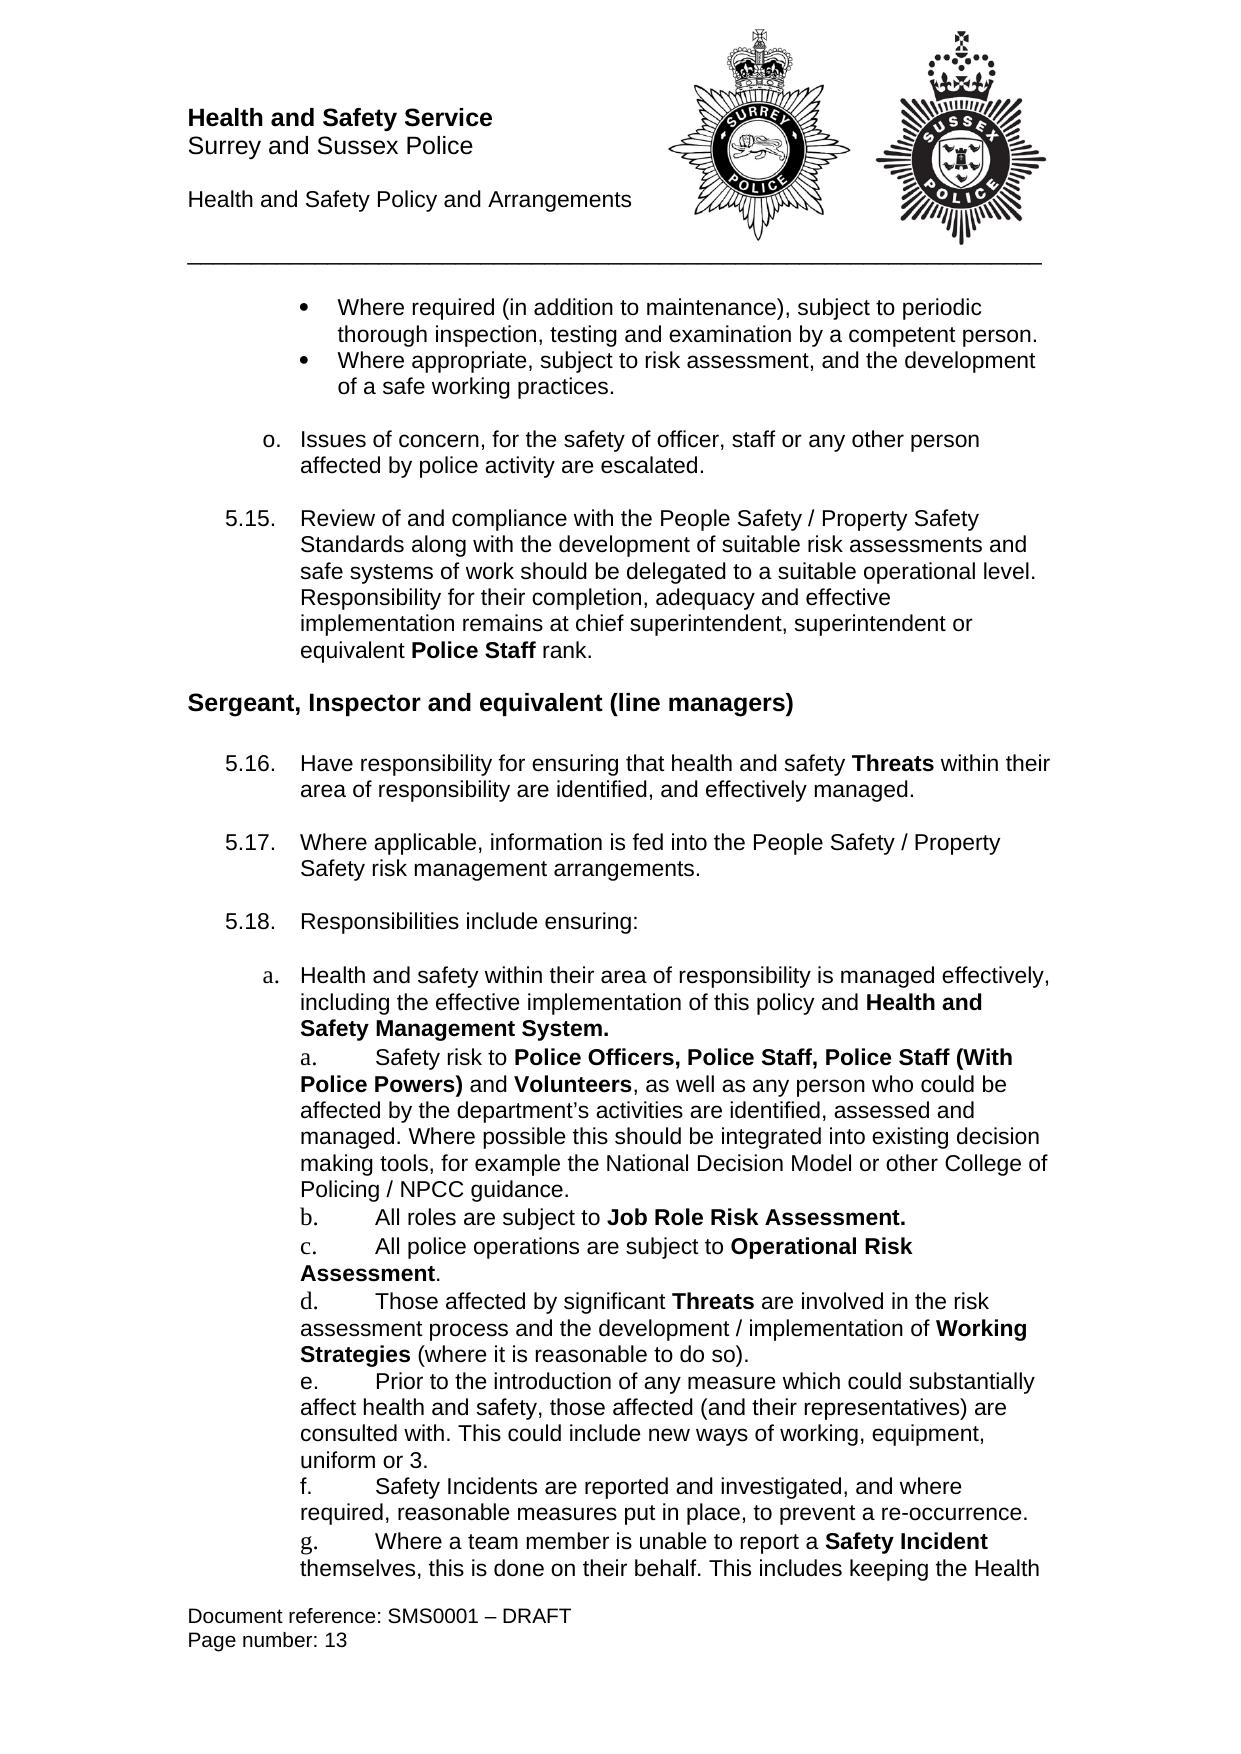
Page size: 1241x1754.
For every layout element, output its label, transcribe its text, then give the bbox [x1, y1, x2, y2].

list Responsibilities include ensuring: [225, 908, 1053, 934]
subtitle Sergeant, Inspector and equivalent (line managers) [187, 688, 1053, 717]
list Prior to the introduction of any measure which could substantially affect health and safety, those affected (and their representatives) are consulted with. This could include new ways of working, equipment, uniform or 3. [300, 1368, 1053, 1473]
list All police operations are subject to Operational Risk Assessment. [300, 1231, 1053, 1286]
list All roles are subject to Job Role Risk Assessment. [300, 1202, 1053, 1231]
list Have responsibility for ensuring that health and safety Threats within their area of responsibility are identified, and effectively managed. [225, 749, 1053, 802]
list Where appropriate, subject to risk assessment, and the development of a safe working practices. [300, 347, 1053, 399]
list Issues of concern, for the safety of officer, staff or any other person affected by police activity are escalated. [262, 426, 1053, 479]
list Review of and compliance with the People Safety / Property Safety Standards along with the development of suitable risk assessments and safe systems of work should be delegated to a suitable operational level. Responsibility for their completion, adequacy and effective implementation remains at chief superintendent, superintendent or equivalent Police Staff rank. [225, 505, 1053, 663]
list Those affected by significant Threats are involved in the risk assessment process and the development / implementation of Working Strategies (where it is reasonable to do so). [300, 1286, 1053, 1368]
list Where a team member is unable to report a Safety Incident themselves, this is done on their behalf. This includes keeping the Health [300, 1526, 1053, 1581]
list Where required (in addition to maintenance), subject to periodic thorough inspection, testing and examination by a competent person. [300, 294, 1053, 347]
list Safety risk to Police Officers, Police Staff, Police Staff (With Police Powers) and Volunteers, as well as any person who could be affected by the department’s activities are identified, assessed and managed. Where possible this should be integrated into existing decision making tools, for example the National Decision Model or other College of Policing / NPCC guidance. [300, 1042, 1053, 1202]
list Safety Incidents are reported and investigated, and where required, reasonable measures put in place, to prevent a re-occurrence. [300, 1473, 1053, 1526]
list Health and safety within their area of responsibility is managed effectively, including the effective implementation of this policy and Health and Safety Management System. [262, 960, 1053, 1042]
list Where applicable, information is fed into the People Safety / Property Safety risk management arrangements. [225, 828, 1053, 881]
